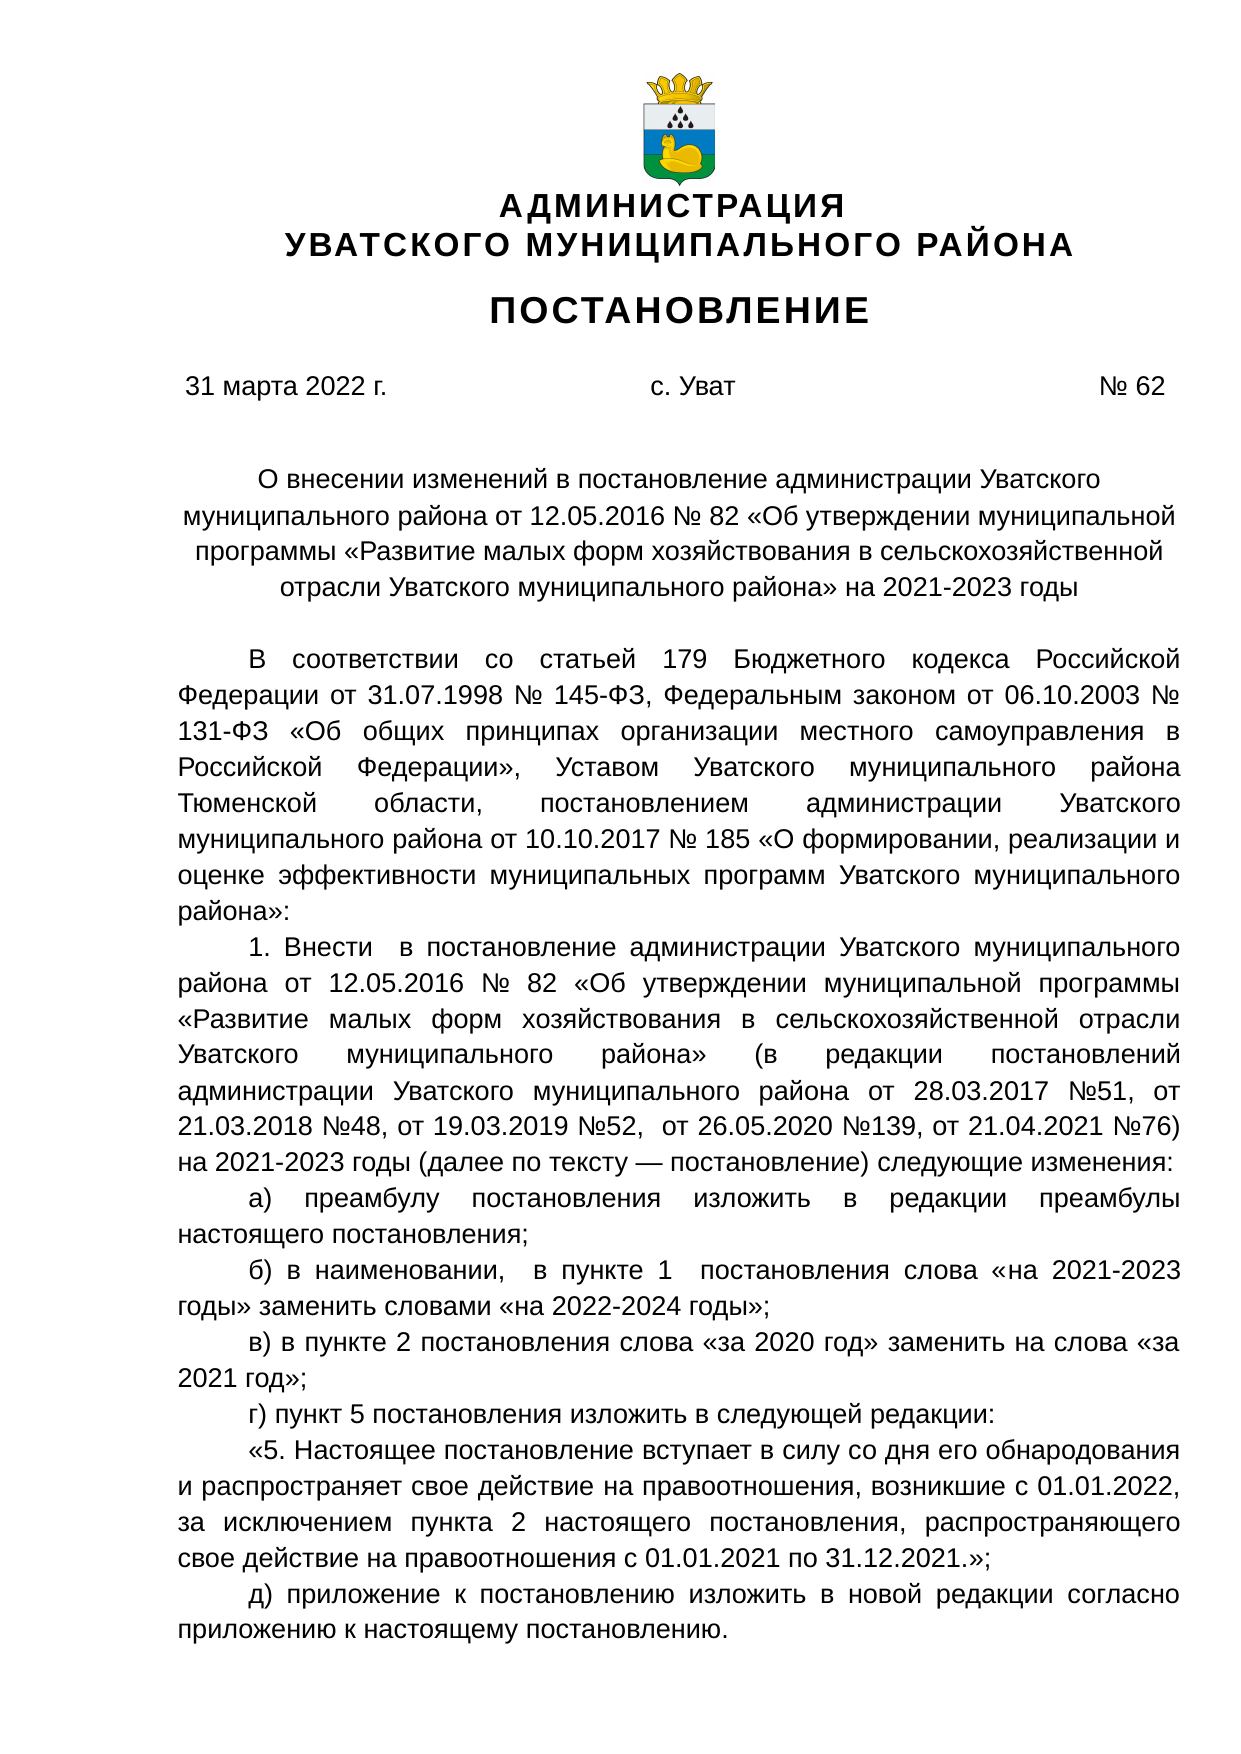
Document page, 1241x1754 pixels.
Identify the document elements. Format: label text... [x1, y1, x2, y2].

text В соответствии со статьей 179 Бюджетного кодекса Российской Федерации от 31.07.1998 № 145-ФЗ, Федеральным законом от 06.10.2003 № 131-ФЗ «Об общих принципах организации местного самоуправления в Российской Федерации», Уставом Уватского муниципального района Тюменской области, постановлением администрации Уватского муниципального района от 10.10.2017 № 185 «О формировании, реализации и оценке эффективности муниципальных программ Уватского муниципального района»: [177, 643, 1181, 926]
text О внесении изменений в постановление администрации Уватского муниципального района от 12.05.2016 № 82 «Об утверждении муниципальной программы «Развитие малых форм хозяйствования в сельскохозяйственной отрасли Уватского муниципального района» на 2021-2023 годы [177, 463, 1181, 603]
text 31 марта 2022 г. с. Уват № 62 [177, 370, 1181, 401]
text Администрация Уватского муниципального района [177, 186, 1181, 263]
text в) в пункте 2 постановления слова «за 2020 год» заменить на слова «за 2021 год»; [177, 1326, 1181, 1393]
text г) пункт 5 постановления изложить в следующей редакции: [177, 1398, 1181, 1429]
text б) в наименовании, в пункте 1 постановления слова «на 2021-2023 годы» заменить словами «на 2022-2024 годы»; [177, 1254, 1181, 1321]
text а) преамбулу постановления изложить в редакции преамбулы настоящего постановления; [177, 1182, 1181, 1249]
text Постановление [177, 288, 1181, 331]
text 1. Внести в постановление администрации Уватского муниципального района от 12.05.2016 № 82 «Об утверждении муниципальной программы «Развитие малых форм хозяйствования в сельскохозяйственной отрасли Уватского муниципального района» (в редакции постановлений администрации Уватского муниципального района от 28.03.2017 №51, от 21.03.2018 №48, от 19.03.2019 №52, от 26.05.2020 №139, от 21.04.2021 №76) на 2021-2023 годы (далее по тексту — постановление) следующие изменения: [177, 931, 1181, 1178]
picture [643, 73, 715, 187]
text «5. Настоящее постановление вступает в силу со дня его обнародования и распространяет свое действие на правоотношения, возникшие с 01.01.2022, за исключением пункта 2 настоящего постановления, распространяющего свое действие на правоотношения с 01.01.2021 по 31.12.2021.»; [177, 1434, 1181, 1573]
text д) приложение к постановлению изложить в новой редакции согласно приложению к настоящему постановлению. [177, 1578, 1181, 1645]
